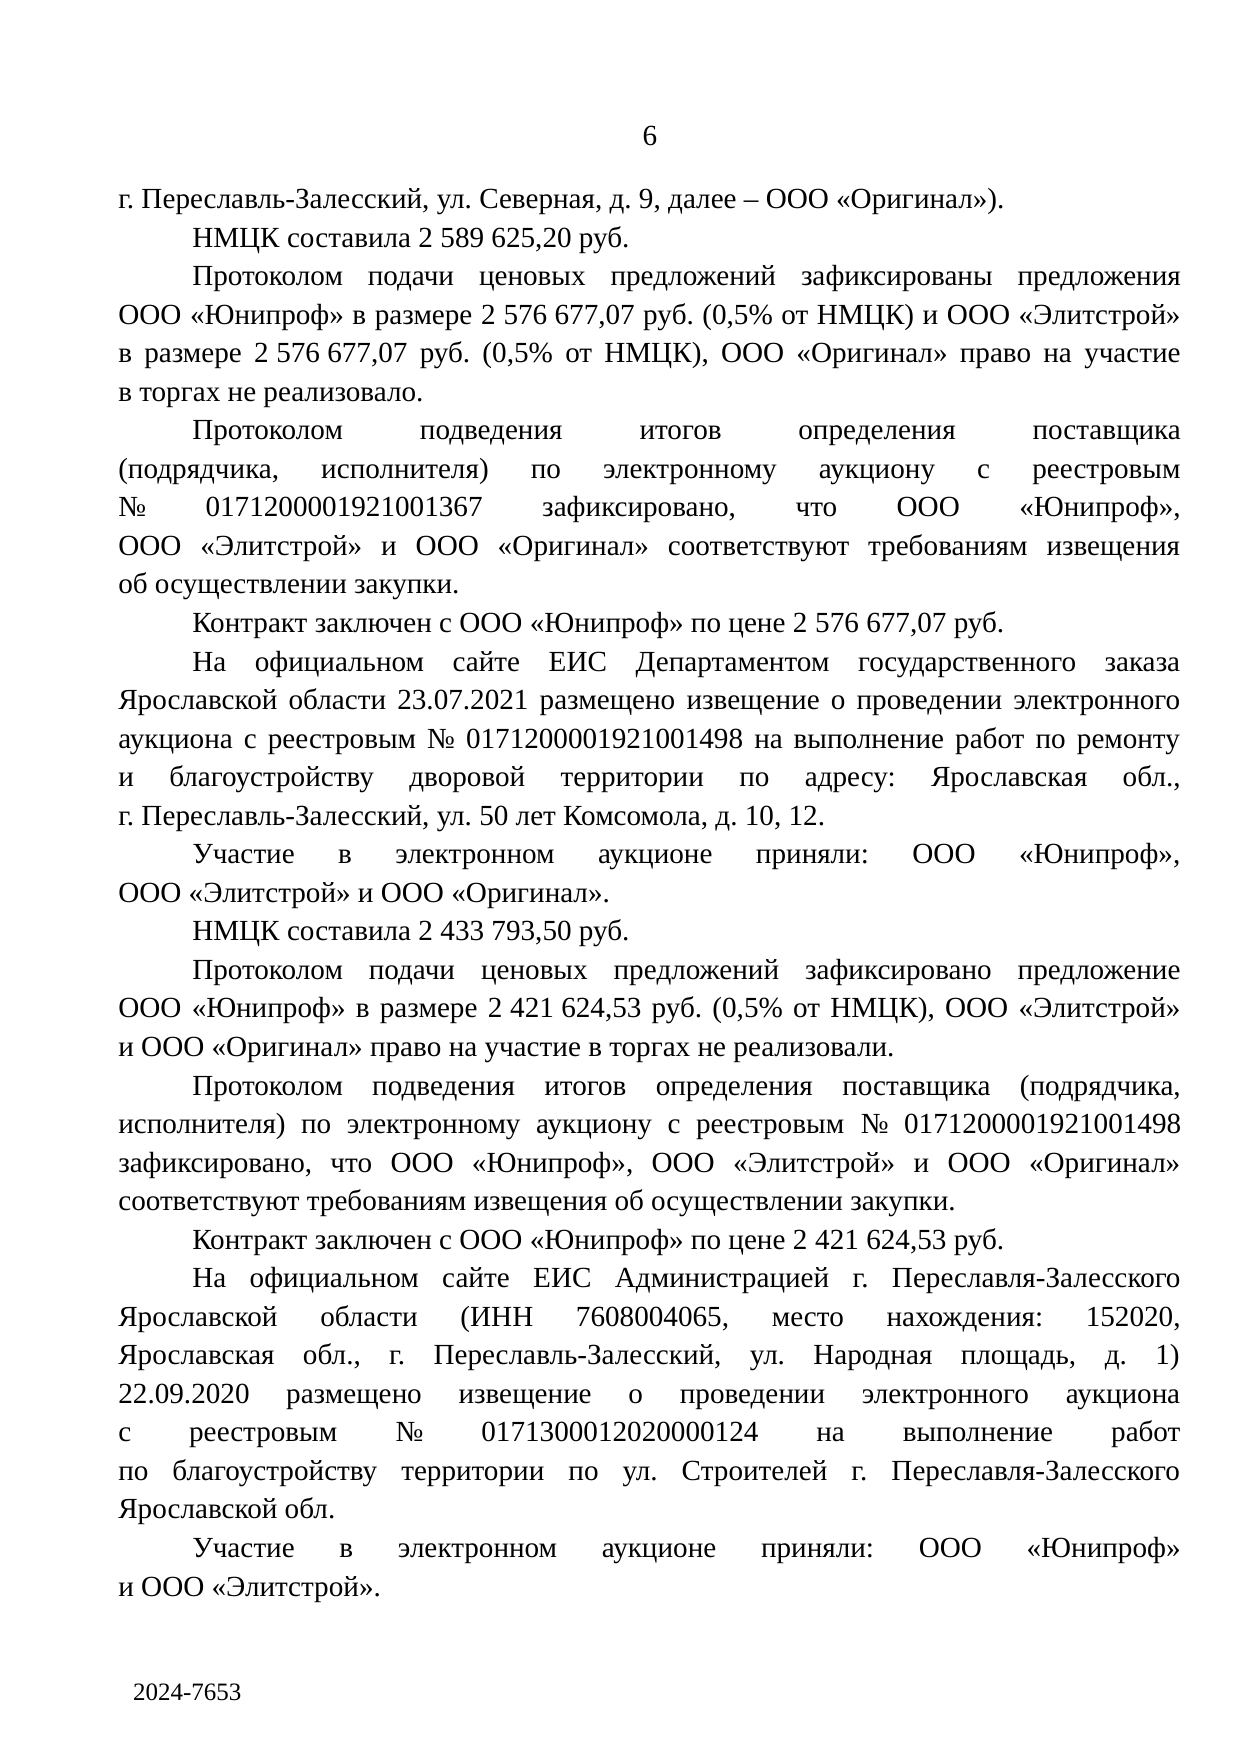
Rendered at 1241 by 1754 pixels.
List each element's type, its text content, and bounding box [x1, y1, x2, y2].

text Протоколом подведения итогов определения поставщика (подрядчика, исполнителя) по электронному аукциону с реестровым № 0171200001921001498 зафиксировано, что ООО «Юнипроф», ООО «Элитстрой» и ООО «Оригинал» соответствуют требованиям извещения об осуществлении закупки. [118, 1068, 1181, 1217]
text НМЦК составила 2 589 625,20 руб. [118, 220, 1181, 253]
text Участие в электронном аукционе приняли: ООО «Юнипроф» и ООО «Элитстрой». [118, 1530, 1181, 1602]
text г. Переславль-Залесский, ул. Северная, д. 9, далее – ООО «Оригинал»). [118, 181, 1181, 215]
text Протоколом подачи ценовых предложений зафиксировано предложение ООО «Юнипроф» в размере 2 421 624,53 руб. (0,5% от НМЦК), ООО «Элитстрой» и ООО «Оригинал» право на участие в торгах не реализовали. [118, 952, 1181, 1063]
text Контракт заключен с ООО «Юнипроф» по цене 2 576 677,07 руб. [118, 605, 1181, 639]
text Контракт заключен с ООО «Юнипроф» по цене 2 421 624,53 руб. [118, 1222, 1181, 1255]
text Протоколом подведения итогов определения поставщика (подрядчика, исполнителя) по электронному аукциону с реестровым № 0171200001921001367 зафиксировано, что ООО «Юнипроф», ООО «Элитстрой» и ООО «Оригинал» соответствуют требованиям извещения об осуществлении закупки. [118, 412, 1181, 600]
text Протоколом подачи ценовых предложений зафиксированы предложения ООО «Юнипроф» в размере 2 576 677,07 руб. (0,5% от НМЦК) и ООО «Элитстрой» в размере 2 576 677,07 руб. (0,5% от НМЦК), ООО «Оригинал» право на участие в торгах не реализовало. [118, 258, 1181, 407]
text Участие в электронном аукционе приняли: ООО «Юнипроф», ООО «Элитстрой» и ООО «Оригинал». [118, 836, 1181, 908]
text НМЦК составила 2 433 793,50 руб. [118, 913, 1181, 947]
text На официальном сайте ЕИС Департаментом государственного заказа Ярославской области 23.07.2021 размещено извещение о проведении электронного аукциона с реестровым № 0171200001921001498 на выполнение работ по ремонту и благоустройству дворовой территории по адресу: Ярославская обл., г. Переславль-Залесский, ул. 50 лет Комсомола, д. 10, 12. [118, 644, 1181, 831]
text На официальном сайте ЕИС Администрацией г. Переславля-Залесского Ярославской области (ИНН 7608004065, место нахождения: 152020, Ярославская обл., г. Переславль-Залесский, ул. Народная площадь, д. 1) 22.09.2020 размещено извещение о проведении электронного аукциона с реестровым № 0171300012020000124 на выполнение работ по благоустройству территории по ул. Строителей г. Переславля-Залесского Ярославской обл. [118, 1260, 1181, 1525]
